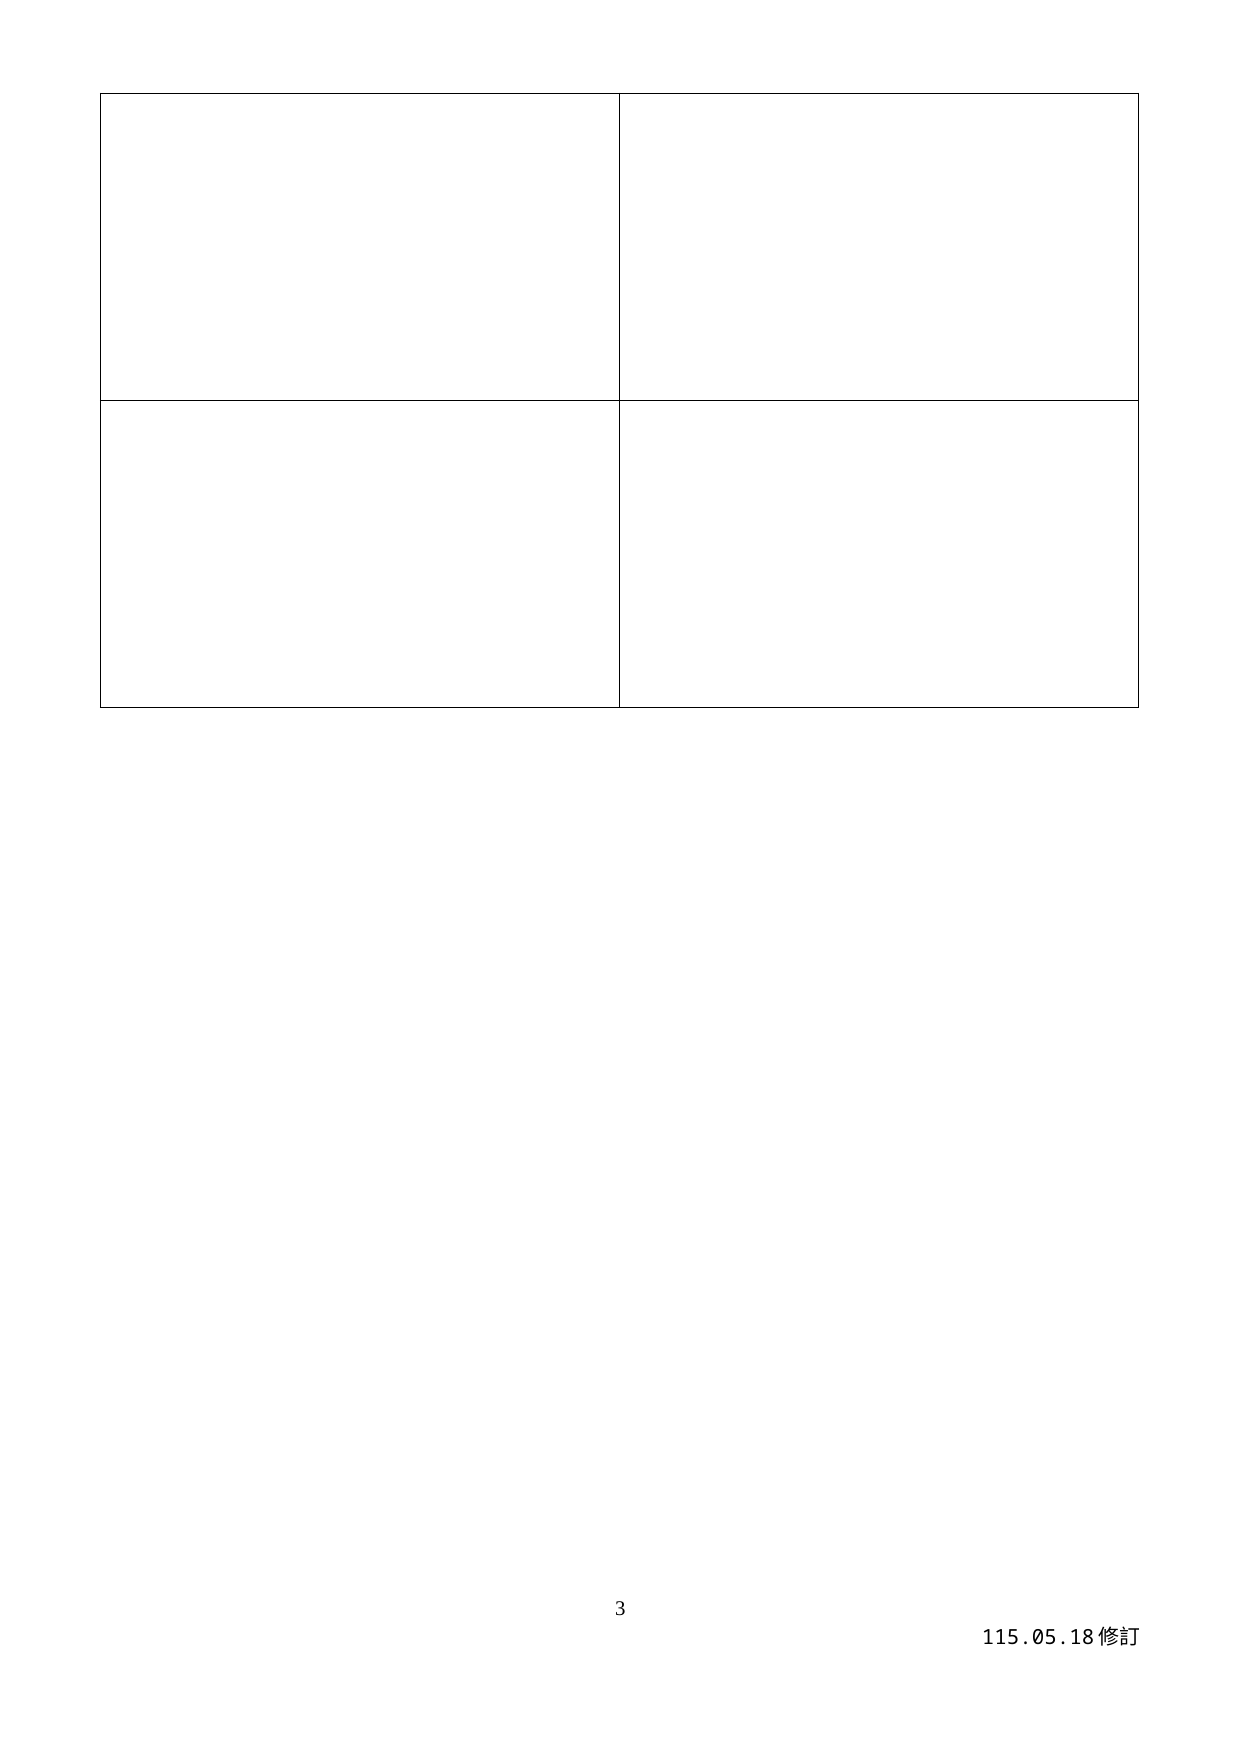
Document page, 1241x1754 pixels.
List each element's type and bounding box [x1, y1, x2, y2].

table_cell [101, 401, 619, 707]
table_cell [101, 94, 619, 399]
table_cell [620, 401, 1138, 707]
table_cell [620, 94, 1138, 399]
